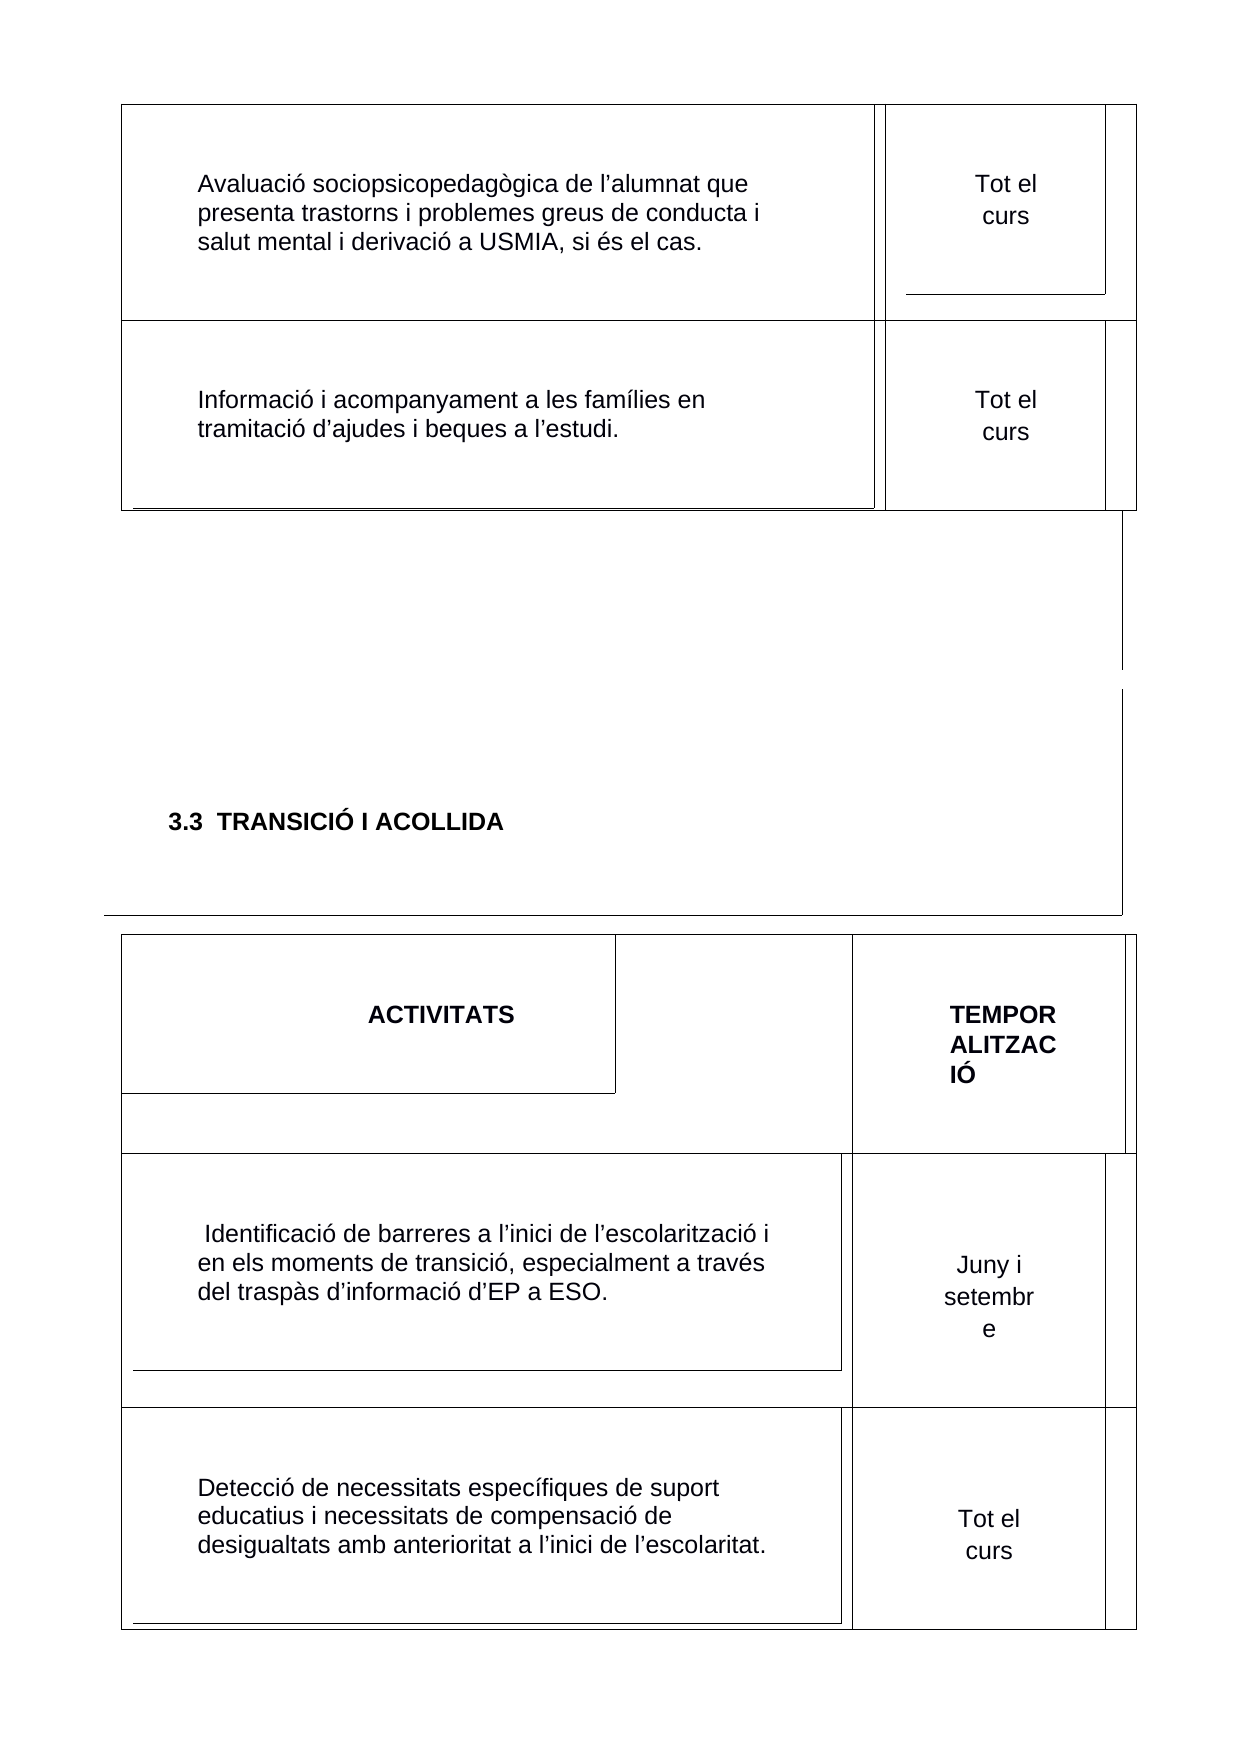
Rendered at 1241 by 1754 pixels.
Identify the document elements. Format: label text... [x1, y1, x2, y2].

table_header TEMPORALITZACIÓ [1126, 935, 1136, 1153]
table_cell Identificació de barreres a l’inici de l’escolarització i en els moments de transició, especialment a través del traspàs d’informació d’EP a ESO. [122, 1154, 852, 1407]
table_cell Tot el curs [886, 321, 906, 510]
table_cell Tot el curs [853, 1408, 873, 1629]
table_cell Tot el curs [1106, 321, 1136, 510]
table_cell Informació i acompanyament a les famílies en tramitació d’ajudes i beques a l’estudi. [122, 321, 885, 510]
table_cell Tot el curs [1106, 1408, 1136, 1629]
table_header TEMPORALITZACIÓ [853, 935, 885, 1153]
table_cell Detecció de necessitats específiques de suport educatius i necessitats de compensació de desigualtats amb anterioritat a l’inici de l’escolaritat. [122, 1408, 852, 1629]
table_cell Tot el curs [886, 105, 1136, 320]
table_header ACTIVITATS [122, 935, 852, 1153]
table_cell Juny i setembre [853, 1154, 873, 1407]
text 3.3 TRANSICIÓ I ACOLLIDA [103, 742, 1122, 771]
table_cell Juny i setembre [1106, 1154, 1136, 1407]
